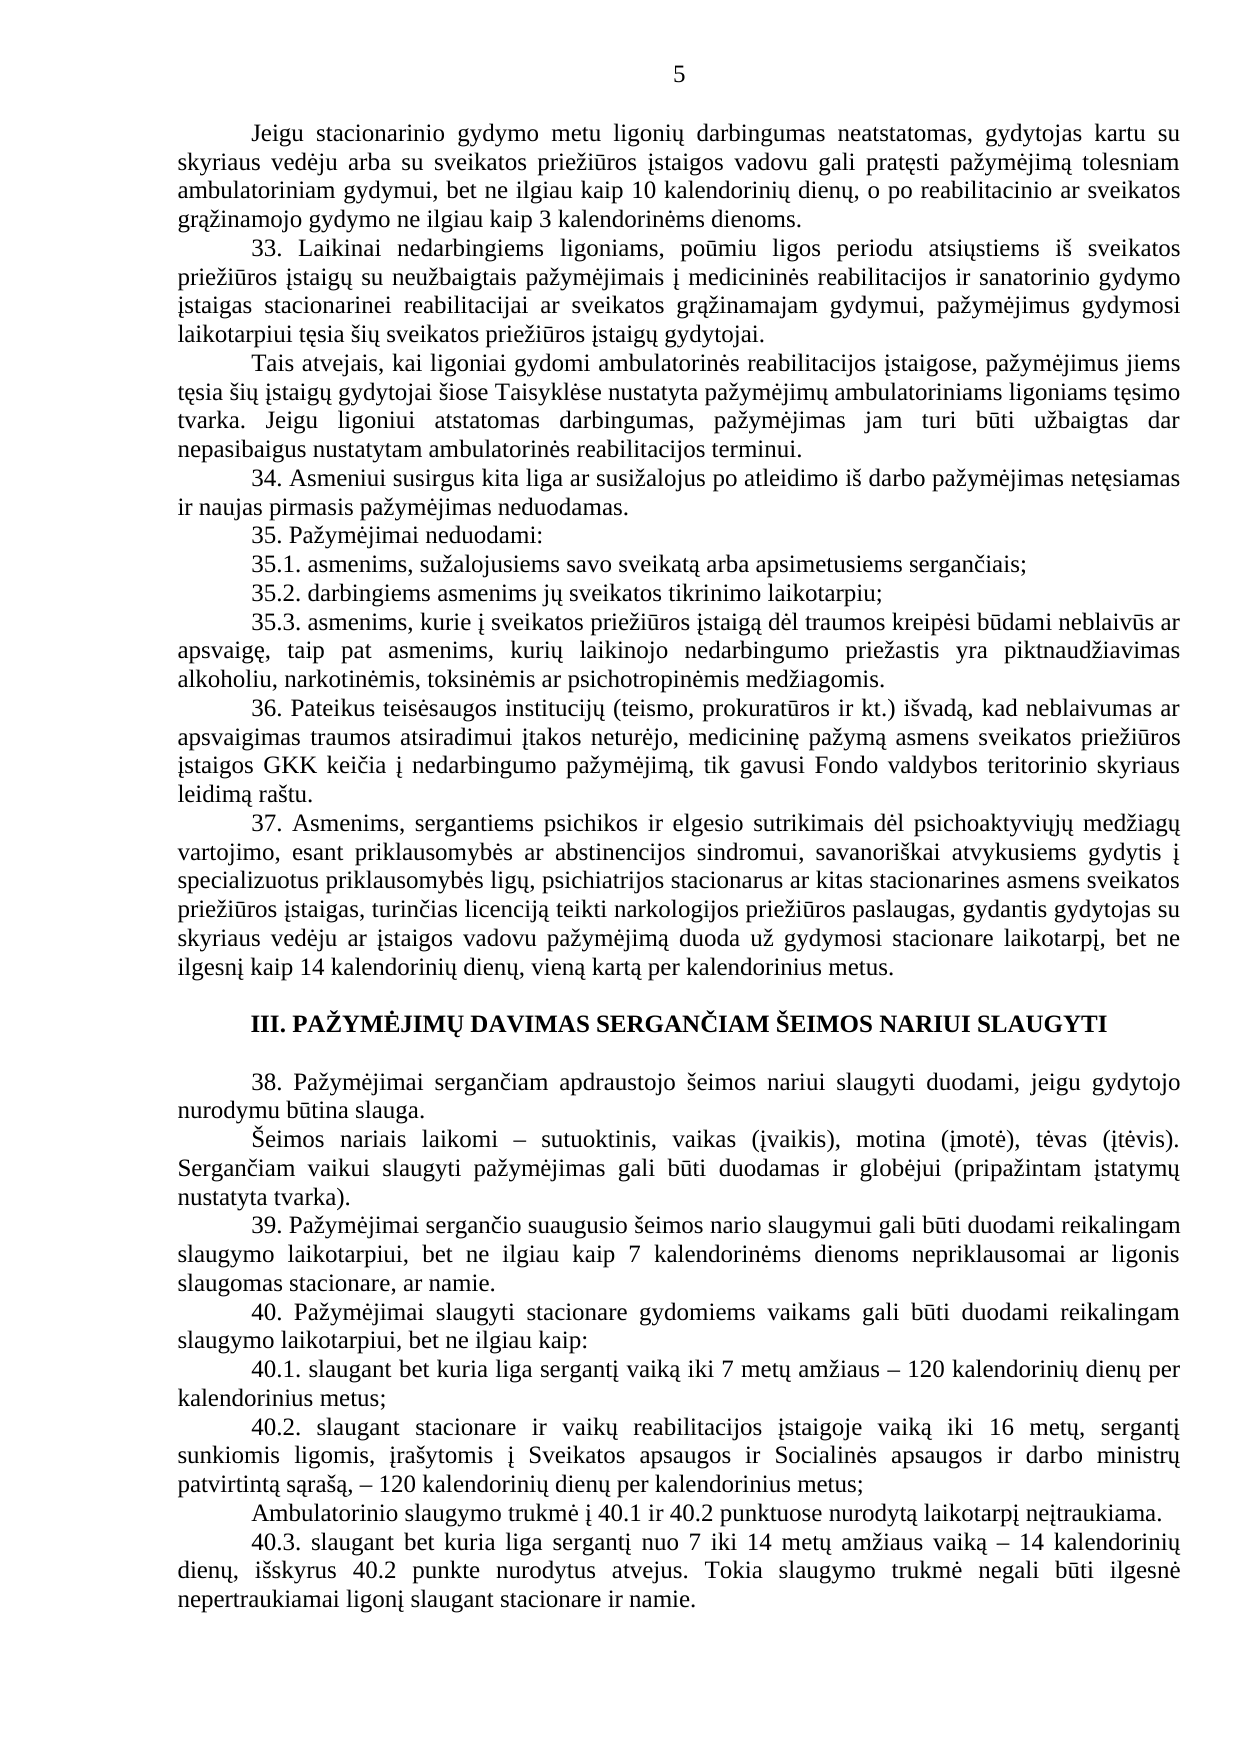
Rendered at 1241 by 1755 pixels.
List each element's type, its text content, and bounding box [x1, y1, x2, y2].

text 35.1. asmenims, sužalojusiems savo sveikatą arba apsimetusiems sergančiais; [177, 549, 1181, 578]
text 37. Asmenims, sergantiems psichikos ir elgesio sutrikimais dėl psichoaktyviųjų medžiagų vartojimo, esant priklausomybės ar abstinencijos sindromui, savanoriškai atvykusiems gydytis į specializuotus priklausomybės ligų, psichiatrijos stacionarus ar kitas stacionarines asmens sveikatos priežiūros įstaigas, turinčias licenciją teikti narkologijos priežiūros paslaugas, gydantis gydytojas su skyriaus vedėju ar įstaigos vadovu pažymėjimą duoda už gydymosi stacionare laikotarpį, bet ne ilgesnį kaip 14 kalendorinių dienų, vieną kartą per kalendorinius metus. [177, 808, 1181, 981]
text 39. Pažymėjimai sergančio suaugusio šeimos nario slaugymui gali būti duodami reikalingam slaugymo laikotarpiui, bet ne ilgiau kaip 7 kalendorinėms dienoms nepriklausomai ar ligonis slaugomas stacionare, ar namie. [177, 1211, 1181, 1297]
text 35. Pažymėjimai neduodami: [177, 521, 1181, 549]
text 40.1. slaugant bet kuria liga sergantį vaiką iki 7 metų amžiaus – 120 kalendorinių dienų per kalendorinius metus; [177, 1354, 1181, 1412]
text 33. Laikinai nedarbingiems ligoniams, poūmiu ligos periodu atsiųstiems iš sveikatos priežiūros įstaigų su neužbaigtais pažymėjimais į medicininės reabilitacijos ir sanatorinio gydymo įstaigas stacionarinei reabilitacijai ar sveikatos grąžinamajam gydymui, pažymėjimus gydymosi laikotarpiui tęsia šių sveikatos priežiūros įstaigų gydytojai. [177, 233, 1181, 348]
text III. PAŽYMĖJIMŲ DAVIMAS SERGANČIAM ŠEIMOS NARIUI SLAUGYTI [177, 1009, 1181, 1038]
text Jeigu stacionarinio gydymo metu ligonių darbingumas neatstatomas, gydytojas kartu su skyriaus vedėju arba su sveikatos priežiūros įstaigos vadovu gali pratęsti pažymėjimą tolesniam ambulatoriniam gydymui, bet ne ilgiau kaip 10 kalendorinių dienų, o po reabilitacinio ar sveikatos grąžinamojo gydymo ne ilgiau kaip 3 kalendorinėms dienoms. [177, 118, 1181, 233]
text 40. Pažymėjimai slaugyti stacionare gydomiems vaikams gali būti duodami reikalingam slaugymo laikotarpiui, bet ne ilgiau kaip: [177, 1297, 1181, 1354]
text 34. Asmeniui susirgus kita liga ar susižalojus po atleidimo iš darbo pažymėjimas netęsiamas ir naujas pirmasis pažymėjimas neduodamas. [177, 463, 1181, 521]
text 36. Pateikus teisėsaugos institucijų (teismo, prokuratūros ir kt.) išvadą, kad neblaivumas ar apsvaigimas traumos atsiradimui įtakos neturėjo, medicininę pažymą asmens sveikatos priežiūros įstaigos GKK keičia į nedarbingumo pažymėjimą, tik gavusi Fondo valdybos teritorinio skyriaus leidimą raštu. [177, 693, 1181, 808]
text 35.3. asmenims, kurie į sveikatos priežiūros įstaigą dėl traumos kreipėsi būdami neblaivūs ar apsvaigę, taip pat asmenims, kurių laikinojo nedarbingumo priežastis yra piktnaudžiavimas alkoholiu, narkotinėmis, toksinėmis ar psichotropinėmis medžiagomis. [177, 607, 1181, 693]
text Šeimos nariais laikomi – sutuoktinis, vaikas (įvaikis), motina (įmotė), tėvas (įtėvis). Sergančiam vaikui slaugyti pažymėjimas gali būti duodamas ir globėjui (pripažintam įstatymų nustatyta tvarka). [177, 1124, 1181, 1211]
text 35.2. darbingiems asmenims jų sveikatos tikrinimo laikotarpiu; [177, 578, 1181, 607]
text 40.2. slaugant stacionare ir vaikų reabilitacijos įstaigoje vaiką iki 16 metų, sergantį sunkiomis ligomis, įrašytomis į Sveikatos apsaugos ir Socialinės apsaugos ir darbo ministrų patvirtintą sąrašą, – 120 kalendorinių dienų per kalendorinius metus; [177, 1412, 1181, 1498]
text Ambulatorinio slaugymo trukmė į 40.1 ir 40.2 punktuose nurodytą laikotarpį neįtraukiama. [177, 1498, 1181, 1527]
text 40.3. slaugant bet kuria liga sergantį nuo 7 iki 14 metų amžiaus vaiką – 14 kalendorinių dienų, išskyrus 40.2 punkte nurodytus atvejus. Tokia slaugymo trukmė negali būti ilgesnė nepertraukiamai ligonį slaugant stacionare ir namie. [177, 1527, 1181, 1613]
text 38. Pažymėjimai sergančiam apdraustojo šeimos nariui slaugyti duodami, jeigu gydytojo nurodymu būtina slauga. [177, 1067, 1181, 1124]
text Tais atvejais, kai ligoniai gydomi ambulatorinės reabilitacijos įstaigose, pažymėjimus jiems tęsia šių įstaigų gydytojai šiose Taisyklėse nustatyta pažymėjimų ambulatoriniams ligoniams tęsimo tvarka. Jeigu ligoniui atstatomas darbingumas, pažymėjimas jam turi būti užbaigtas dar nepasibaigus nustatytam ambulatorinės reabilitacijos terminui. [177, 348, 1181, 463]
